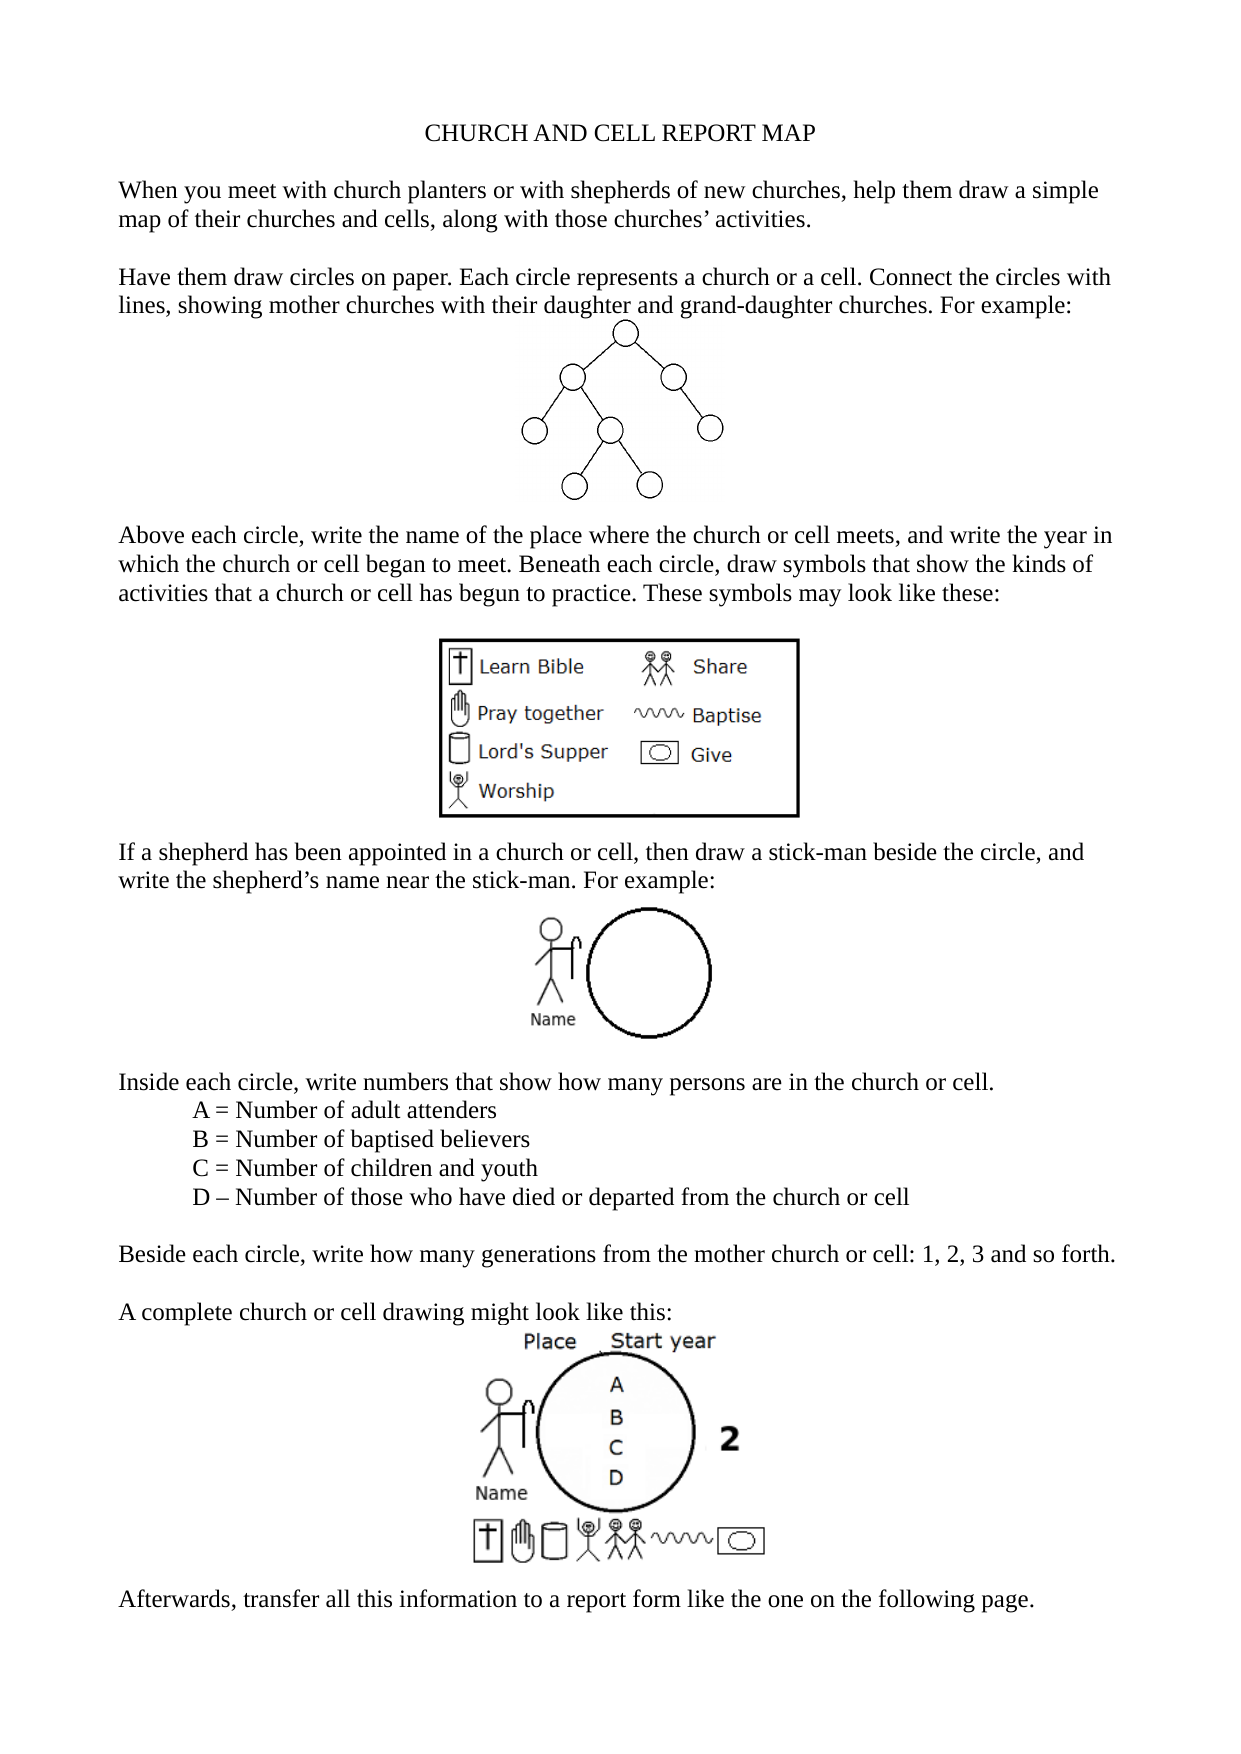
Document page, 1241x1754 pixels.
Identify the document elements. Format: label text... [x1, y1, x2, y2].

text Inside each circle, write numbers that show how many persons are in the church or cell. [118, 1067, 1122, 1096]
text CHURCH AND CELL REPORT MAP [118, 118, 1122, 147]
text Above each circle, write the name of the place where the church or cell meets, and write the year in which the church or cell began to meet. Beneath each circle, draw symbols that show the kinds of activities that a church or cell has begun to practice. These symbols may look like these: [118, 521, 1122, 607]
text A = Number of adult attenders [192, 1096, 1122, 1124]
text D – Number of those who have died or departed from the church or cell [192, 1182, 1122, 1211]
picture [467, 1325, 773, 1567]
text C = Number of children and youth [192, 1153, 1122, 1182]
text Have them draw circles on paper. Each circle represents a church or a cell. Connect the circles with lines, showing mother churches with their daughter and grand-daughter churches. For example: [118, 262, 1122, 319]
text Beside each circle, write how many generations from the mother church or cell: 1, 2, 3 and so forth. [118, 1239, 1122, 1268]
text Afterwards, transfer all this information to a report form like the one on the following page. [118, 1584, 1122, 1613]
picture [515, 319, 725, 502]
text If a shepherd has been appointed in a church or cell, then draw a stick-man beside the circle, and write the shepherd’s name near the stick-man. For example: [118, 837, 1122, 894]
text When you meet with church planters or with shepherds of new churches, help them draw a simple map of their churches and cells, along with those churches’ activities. [118, 176, 1122, 233]
picture [521, 894, 719, 1051]
text B = Number of baptised believers [192, 1124, 1122, 1153]
picture [438, 634, 803, 820]
text A complete church or cell drawing might look like this: [118, 1297, 1122, 1326]
